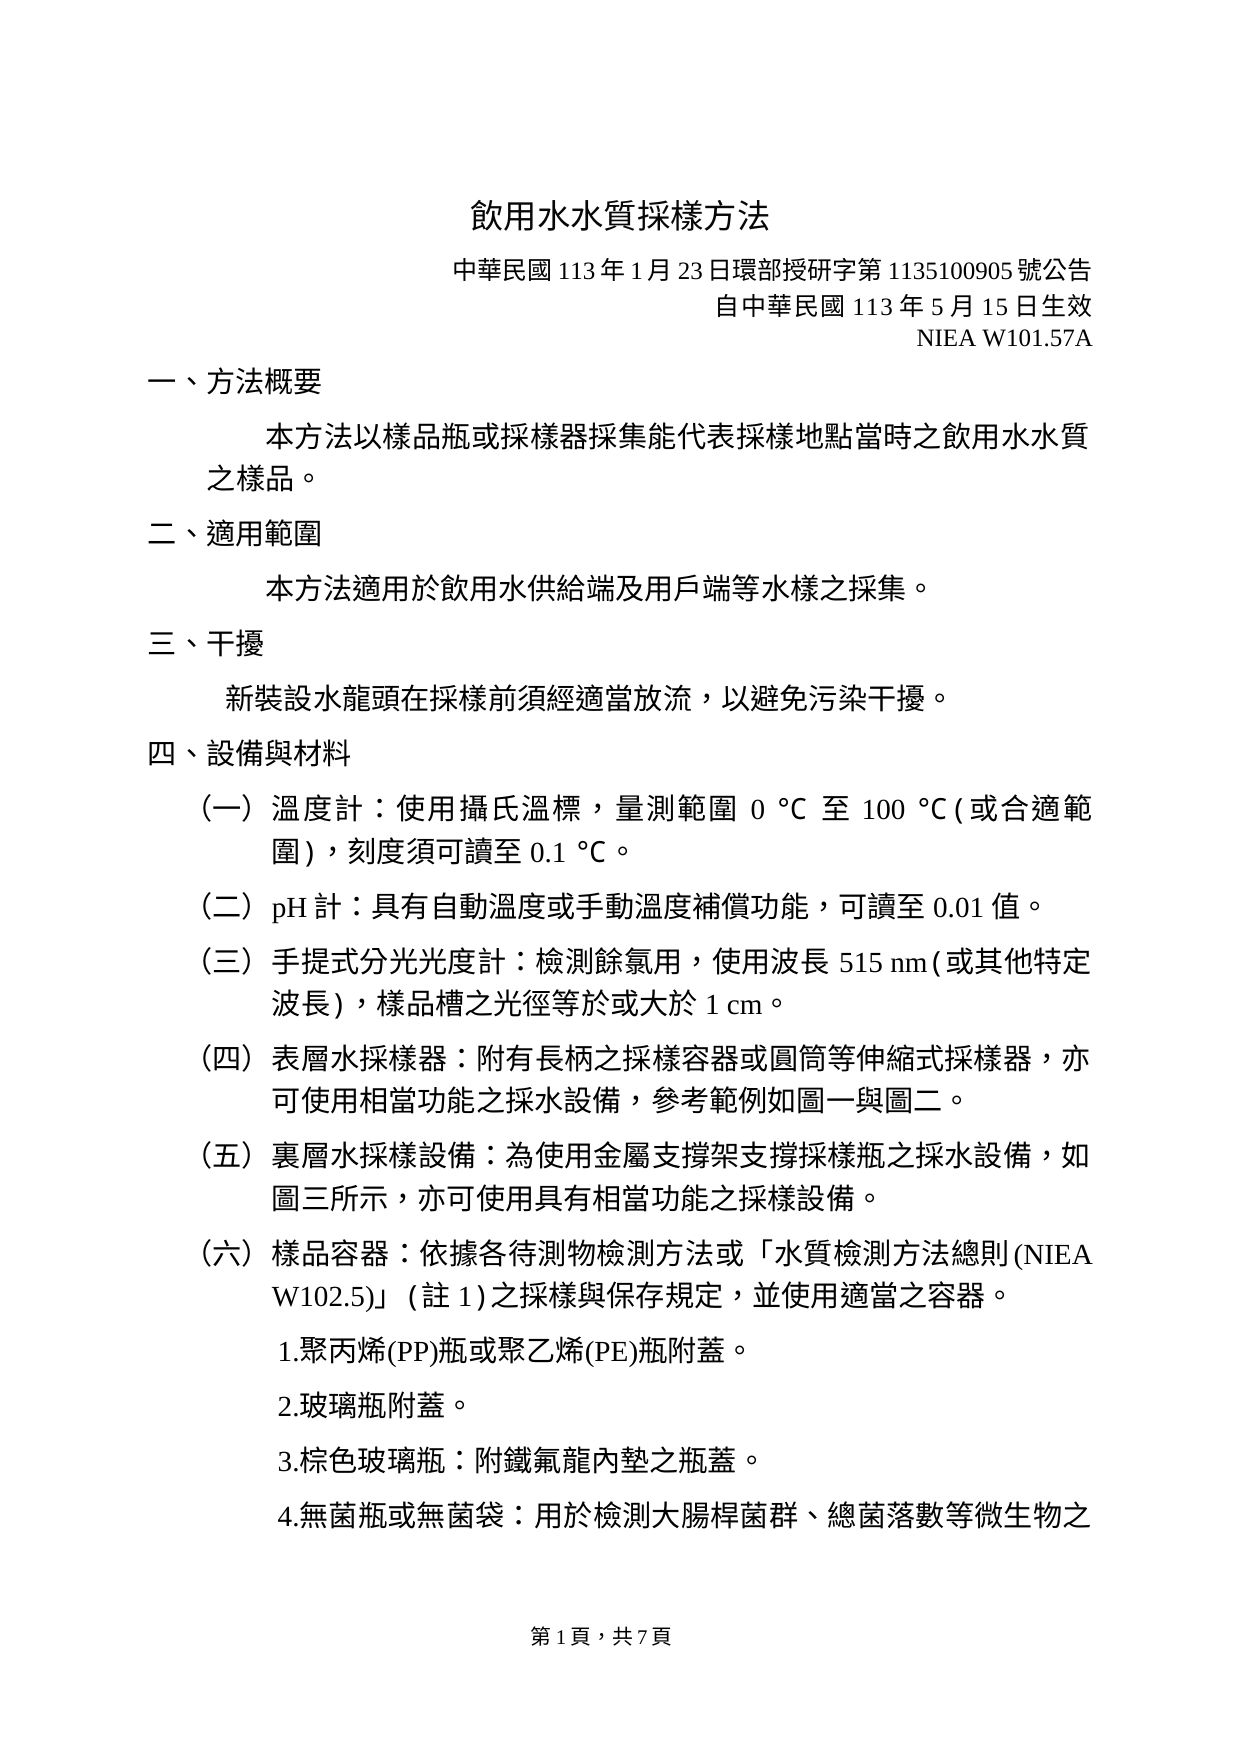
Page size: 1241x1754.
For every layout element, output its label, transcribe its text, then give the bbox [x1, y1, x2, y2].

list 裏層水採樣設備：為使用金屬支撐架支撐採樣瓶之採水設備，如圖三所示，亦可使用具有相當功能之採樣設備。 [183, 1133, 1093, 1218]
text 本方法以樣品瓶或採樣器採集能代表採樣地點當時之飲用水水質之樣品。 [207, 413, 1093, 498]
list 樣品容器：依據各待測物檢測方法或「水質檢測方法總則(NIEA W102.5)」(註 1)之採樣與保存規定，並使用適當之容器。 [183, 1230, 1093, 1315]
text 自中華民國113年5月15日生效 [207, 287, 1093, 323]
list 溫度計：使用攝氏溫標，量測範圍 0 ℃ 至 100 ℃(或合適範圍)，刻度須可讀至 0.1 ℃。 [183, 786, 1093, 871]
text 本方法適用於飲用水供給端及用戶端等水樣之採集。 [207, 566, 1093, 608]
list 方法概要 [148, 358, 1093, 401]
text 飲用水水質採樣方法 [148, 190, 1093, 238]
list 干擾 [148, 621, 1093, 663]
list 無菌瓶或無菌袋：用於檢測大腸桿菌群、總菌落數等微生物之 [277, 1492, 1093, 1534]
list 表層水採樣器：附有長柄之採樣容器或圓筒等伸縮式採樣器，亦可使用相當功能之採水設備，參考範例如圖一與圖二。 [183, 1036, 1093, 1120]
list 新裝設水龍頭在採樣前須經適當放流，以避免污染干擾。 [189, 676, 1093, 718]
list 適用範圍 [148, 511, 1093, 553]
list 玻璃瓶附蓋。 [277, 1382, 1093, 1425]
list 棕色玻璃瓶：附鐵氟龍內墊之瓶蓋。 [277, 1437, 1093, 1479]
subtitle 聚丙烯(PP)瓶或聚乙烯(PE)瓶附蓋。 [277, 1328, 1093, 1370]
text 中華民國113年1月23日環部授研字第1135100905號公告 [207, 250, 1093, 287]
list 設備與材料 [148, 731, 1093, 773]
list pH計：具有自動溫度或手動溫度補償功能，可讀至 0.01 值。 [183, 883, 1093, 926]
text NIEA W101.57A [207, 323, 1093, 352]
list 手提式分光光度計：檢測餘氯用，使用波長 515 nm(或其他特定波長)，樣品槽之光徑等於或大於 1 cm。 [183, 938, 1093, 1023]
